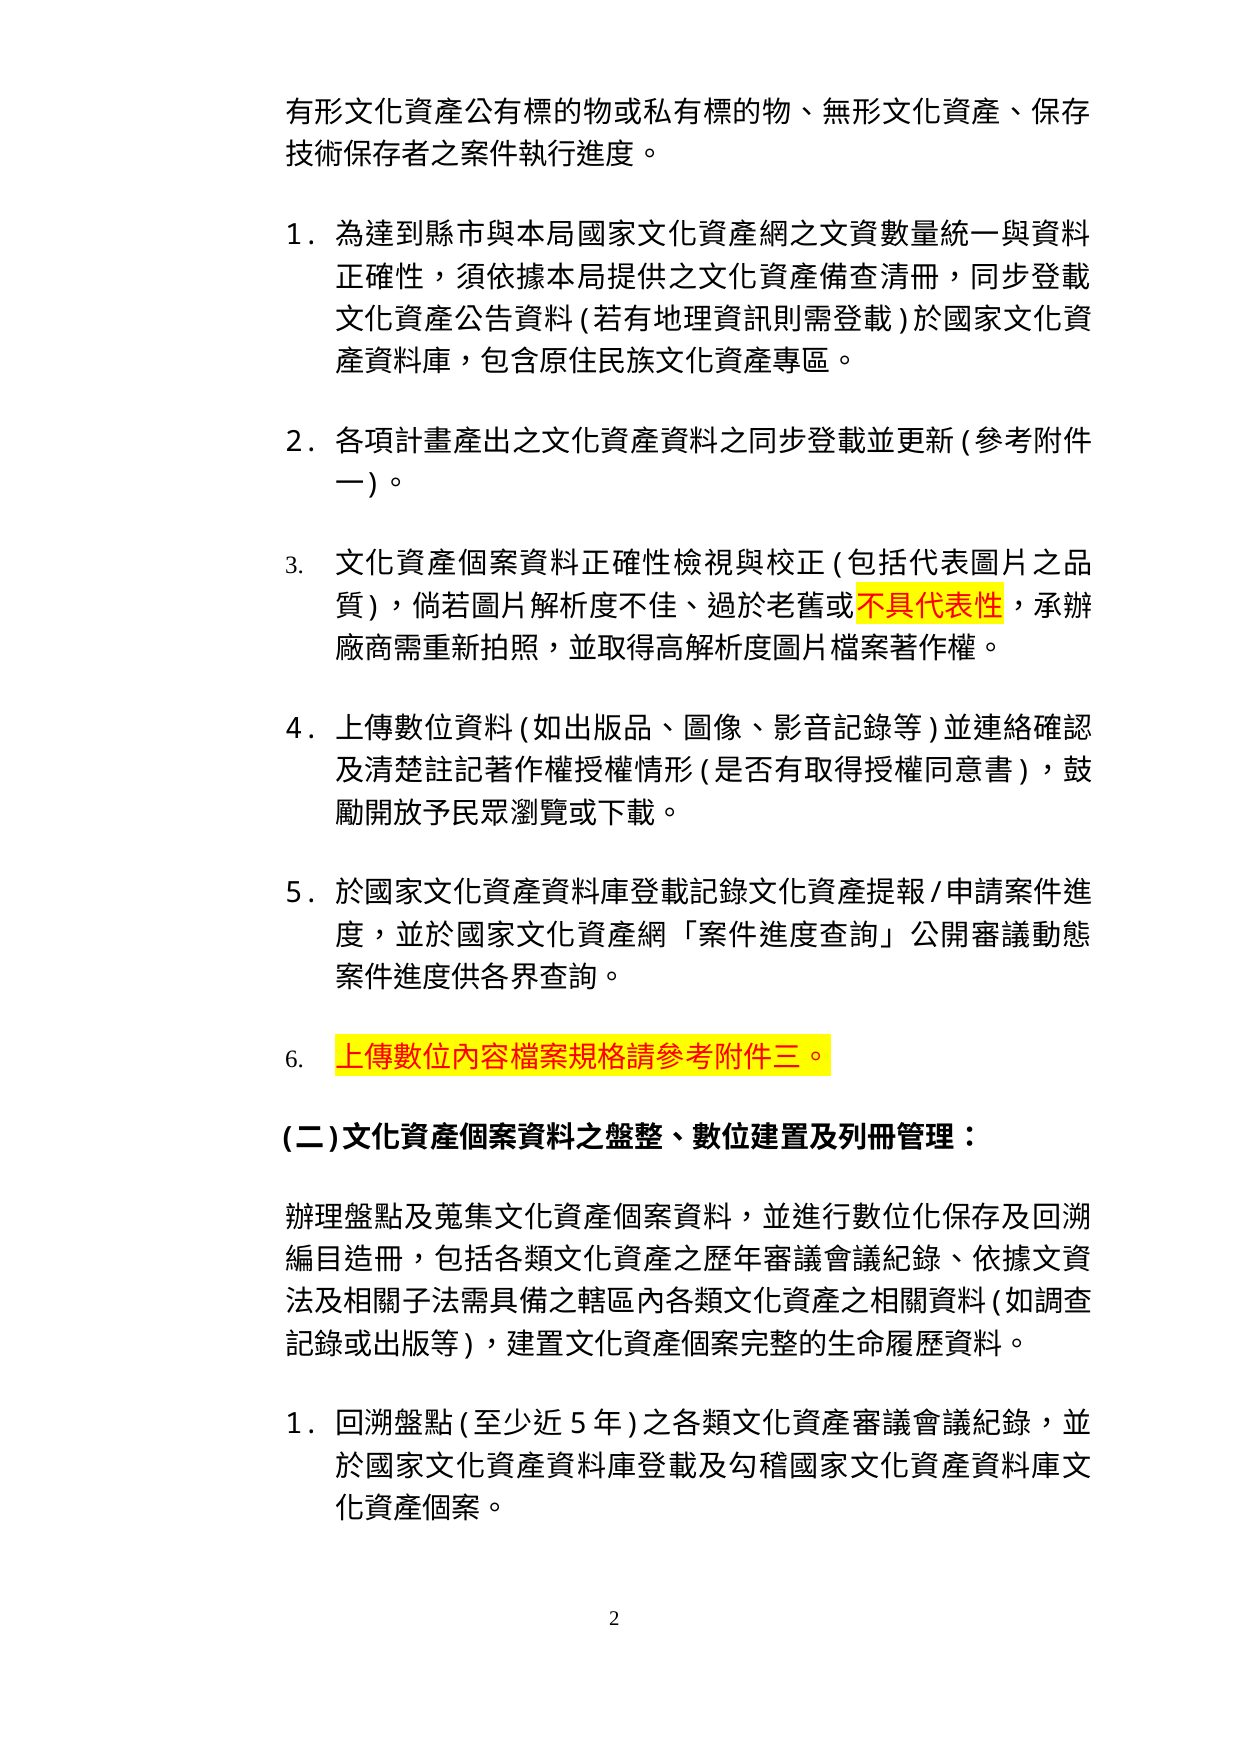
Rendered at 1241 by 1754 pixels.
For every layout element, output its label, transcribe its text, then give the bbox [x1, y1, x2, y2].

list 上傳數位內容檔案規格請參考附件三。 [285, 1033, 1092, 1076]
text 辦理盤點及蒐集文化資產個案資料，並進行數位化保存及回溯編目造冊，包括各類文化資產之歷年審議會議紀錄、依據文資法及相關子法需具備之轄區內各類文化資產之相關資料(如調查記錄或出版等)，建置文化資產個案完整的生命履歷資料。 [285, 1193, 1092, 1363]
list (二)文化資產個案資料之盤整、數位建置及列冊管理： [228, 1113, 1092, 1156]
list 上傳數位資料(如出版品、圖像、影音記錄等)並連絡確認及清楚註記著作權授權情形(是否有取得授權同意書)，鼓勵開放予民眾瀏覽或下載。 [285, 704, 1092, 832]
text 有形文化資產公有標的物或私有標的物、無形文化資產、保存技術保存者之案件執行進度。 [285, 89, 1092, 173]
list 回溯盤點(至少近5年)之各類文化資產審議會議紀錄，並於國家文化資產資料庫登載及勾稽國家文化資產資料庫文化資產個案。 [285, 1400, 1092, 1527]
list 為達到縣市與本局國家文化資產網之文資數量統一與資料正確性，須依據本局提供之文化資產備查清冊，同步登載文化資產公告資料(若有地理資訊則需登載)於國家文化資產資料庫，包含原住民族文化資產專區。 [285, 211, 1092, 380]
list 於國家文化資產資料庫登載記錄文化資產提報/申請案件進度，並於國家文化資產網「案件進度查詢」公開審議動態案件進度供各界查詢。 [285, 869, 1092, 996]
list 各項計畫產出之文化資產資料之同步登載並更新(參考附件一)。 [285, 418, 1092, 502]
list 文化資產個案資料正確性檢視與校正(包括代表圖片之品質)，倘若圖片解析度不佳、過於老舊或不具代表性，承辦廠商需重新拍照，並取得高解析度圖片檔案著作權。 [285, 540, 1092, 667]
